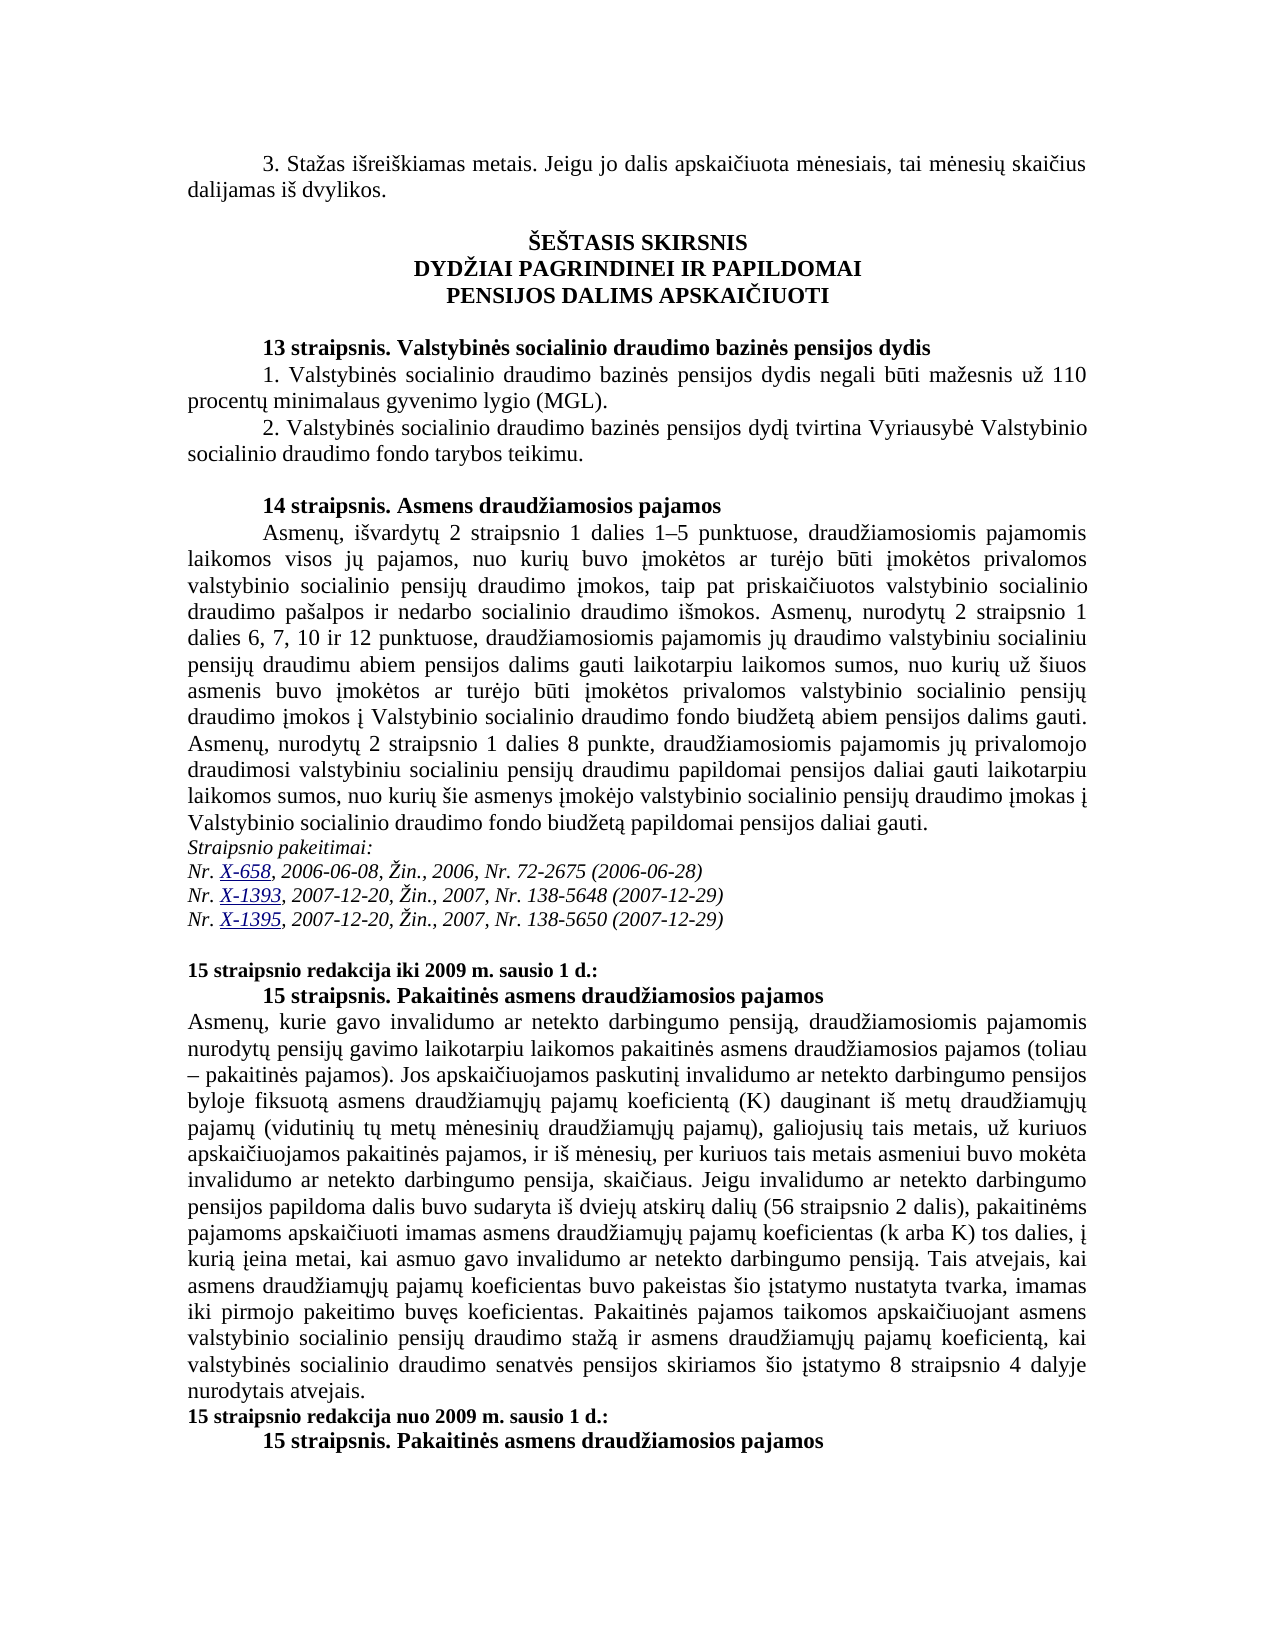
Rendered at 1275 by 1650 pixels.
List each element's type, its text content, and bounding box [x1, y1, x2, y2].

text Nr. X-1393, 2007-12-20, Žin., 2007, Nr. 138-5648 (2007-12-29) [187, 883, 1088, 907]
text DYDŽIAI PAGRINDINEI IR PAPILDOMAI [187, 255, 1088, 282]
text 15 straipsnio redakcija nuo 2009 m. sausio 1 d.: [187, 1403, 1088, 1428]
text 1. Valstybinės socialinio draudimo bazinės pensijos dydis negali būti mažesnis už 110 procentų minimalaus gyvenimo lygio (MGL). [187, 361, 1088, 413]
text Asmenų, kurie gavo invalidumo ar netekto darbingumo pensiją, draudžiamosiomis pajamomis nurodytų pensijų gavimo laikotarpiu laikomos pakaitinės asmens draudžiamosios pajamos (toliau – pakaitinės pajamos). Jos apskaičiuojamos paskutinį invalidumo ar netekto darbingumo pensijos byloje fiksuotą asmens draudžiamųjų pajamų koeficientą (K) dauginant iš metų draudžiamųjų pajamų (vidutinių tų metų mėnesinių draudžiamųjų pajamų), galiojusių tais metais, už kuriuos apskaičiuojamos pakaitinės pajamos, ir iš mėnesių, per kuriuos tais metais asmeniui buvo mokėta invalidumo ar netekto darbingumo pensija, skaičiaus. Jeigu invalidumo ar netekto darbingumo pensijos papildoma dalis buvo sudaryta iš dviejų atskirų dalių (56 straipsnio 2 dalis), pakaitinėms pajamoms apskaičiuoti imamas asmens draudžiamųjų pajamų koeficientas (k arba K) tos dalies, į kurią įeina metai, kai asmuo gavo invalidumo ar netekto darbingumo pensiją. Tais atvejais, kai asmens draudžiamųjų pajamų koeficientas buvo pakeistas šio įstatymo nustatyta tvarka, imamas iki pirmojo pakeitimo buvęs koeficientas. Pakaitinės pajamos taikomos apskaičiuojant asmens valstybinio socialinio pensijų draudimo stažą ir asmens draudžiamųjų pajamų koeficientą, kai valstybinės socialinio draudimo senatvės pensijos skiriamos šio įstatymo 8 straipsnio 4 dalyje nurodytais atvejais. [187, 1008, 1088, 1403]
subtitle PENSIJOS DALIMS APSKAIČIUOTI [187, 282, 1088, 308]
text 13 straipsnis. Valstybinės socialinio draudimo bazinės pensijos dydis [187, 334, 1088, 361]
text 15 straipsnis. Pakaitinės asmens draudžiamosios pajamos [187, 982, 1088, 1008]
text 15 straipsnis. Pakaitinės asmens draudžiamosios pajamos [187, 1428, 1088, 1454]
text Nr. X-658, 2006-06-08, Žin., 2006, Nr. 72-2675 (2006-06-28) [187, 859, 1088, 883]
text 2. Valstybinės socialinio draudimo bazinės pensijos dydį tvirtina Vyriausybė Valstybinio socialinio draudimo fondo tarybos teikimu. [187, 413, 1088, 466]
text Asmenų, išvardytų 2 straipsnio 1 dalies 1–5 punktuose, draudžiamosiomis pajamomis laikomos visos jų pajamos, nuo kurių buvo įmokėtos ar turėjo būti įmokėtos privalomos valstybinio socialinio pensijų draudimo įmokos, taip pat priskaičiuotos valstybinio socialinio draudimo pašalpos ir nedarbo socialinio draudimo išmokos. Asmenų, nurodytų 2 straipsnio 1 dalies 6, 7, 10 ir 12 punktuose, draudžiamosiomis pajamomis jų draudimo valstybiniu socialiniu pensijų draudimu abiem pensijos dalims gauti laikotarpiu laikomos sumos, nuo kurių už šiuos asmenis buvo įmokėtos ar turėjo būti įmokėtos privalomos valstybinio socialinio pensijų draudimo įmokos į Valstybinio socialinio draudimo fondo biudžetą abiem pensijos dalims gauti. Asmenų, nurodytų 2 straipsnio 1 dalies 8 punkte, draudžiamosiomis pajamomis jų privalomojo draudimosi valstybiniu socialiniu pensijų draudimu papildomai pensijos daliai gauti laikotarpiu laikomos sumos, nuo kurių šie asmenys įmokėjo valstybinio socialinio pensijų draudimo įmokas į Valstybinio socialinio draudimo fondo biudžetą papildomai pensijos daliai gauti. [187, 519, 1088, 835]
text Nr. X-1395, 2007-12-20, Žin., 2007, Nr. 138-5650 (2007-12-29) [187, 907, 1088, 931]
text 15 straipsnio redakcija iki 2009 m. sausio 1 d.: [187, 958, 1088, 982]
text Straipsnio pakeitimai: [187, 835, 1088, 859]
text ŠEŠTASIS SKIRSNIS [187, 229, 1088, 255]
text 3. Stažas išreiškiamas metais. Jeigu jo dalis apskaičiuota mėnesiais, tai mėnesių skaičius dalijamas iš dvylikos. [187, 150, 1088, 203]
text 14 straipsnis. Asmens draudžiamosios pajamos [187, 493, 1088, 519]
